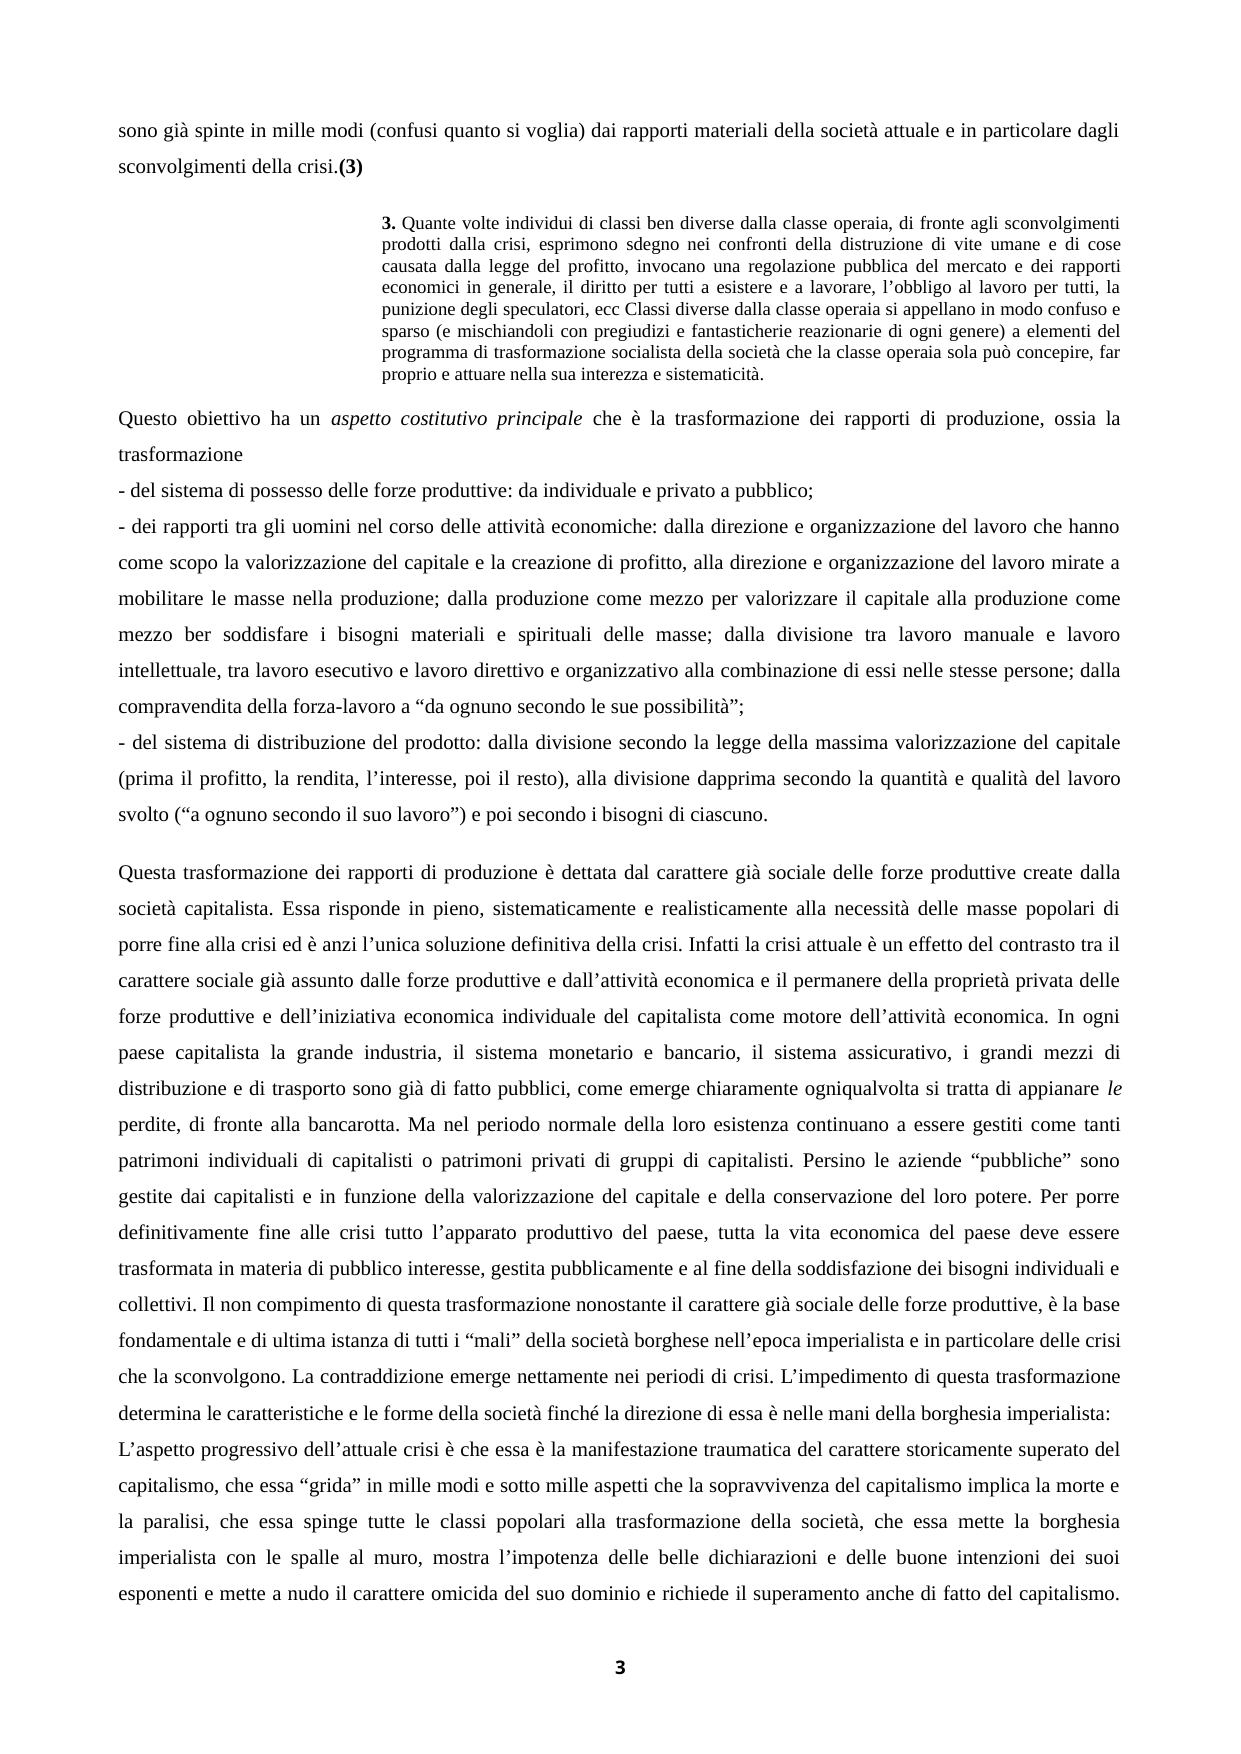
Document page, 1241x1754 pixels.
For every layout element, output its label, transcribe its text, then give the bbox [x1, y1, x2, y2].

text - del sistema di possesso delle forze produttive: da individuale e privato a pubblico; [118, 478, 1122, 502]
text 3. Quante volte individui di classi ben diverse dalla classe operaia, di fronte agli sconvolgimenti prodotti dalla crisi, esprimono sdegno nei confronti della distruzione di vite umane e di cose causata dalla legge del profitto, invocano una regolazione pubblica del mercato e dei rapporti economici in generale, il diritto per tutti a esistere e a lavorare, l’obbligo al lavoro per tutti, la punizione degli speculatori, ecc Classi diverse dalla classe operaia si appellano in modo confuso e sparso (e mischiandoli con pregiudizi e fantasticherie reazionarie di ogni genere) a elementi del programma di trasformazione socialista della società che la classe operaia sola può concepire, far proprio e attuare nella sua interezza e sistematicità. [382, 212, 1122, 384]
text Questo obiettivo ha un aspetto costitutivo principale che è la trasformazione dei rapporti di produzione, ossia la trasformazione [118, 406, 1122, 466]
text Questa trasformazione dei rapporti di produzione è dettata dal carattere già sociale delle forze produttive create dalla società capitalista. Essa risponde in pieno, sistematicamente e realisticamente alla necessità delle masse popolari di porre fine alla crisi ed è anzi l’unica soluzione definitiva della crisi. Infatti la crisi attuale è un effetto del contrasto tra il carattere sociale già assunto dalle forze produttive e dall’attività economica e il permanere della proprietà privata delle forze produttive e dell’iniziativa economica individuale del capitalista come motore dell’attività economica. In ogni paese capitalista la grande industria, il sistema monetario e bancario, il sistema assicurativo, i grandi mezzi di distribuzione e di trasporto sono già di fatto pubblici, come emerge chiaramente ogniqualvolta si tratta di appianare le perdite, di fronte alla bancarotta. Ma nel periodo normale della loro esistenza continuano a essere gestiti come tanti patrimoni individuali di capitalisti o patrimoni privati di gruppi di capitalisti. Persino le aziende “pubbliche” sono gestite dai capitalisti e in funzione della valorizzazione del capitale e della conservazione del loro potere. Per porre definitivamente fine alle crisi tutto l’apparato produttivo del paese, tutta la vita economica del paese deve essere trasformata in materia di pubblico interesse, gestita pubblicamente e al fine della soddisfazione dei bisogni individuali e collettivi. Il non compimento di questa trasformazione nonostante il carattere già sociale delle forze produttive, è la base fondamentale e di ultima istanza di tutti i “mali” della società borghese nell’epoca imperialista e in particolare delle crisi che la sconvolgono. La contraddizione emerge nettamente nei periodi di crisi. L’impedimento di questa trasformazione determina le caratteristiche e le forme della società finché la direzione di essa è nelle mani della borghesia imperialista: [118, 860, 1122, 1424]
text sono già spinte in mille modi (confusi quanto si voglia) dai rapporti materiali della società attuale e in particolare dagli sconvolgimenti della crisi.(3) [118, 118, 1122, 178]
text L’aspetto progressivo dell’attuale crisi è che essa è la manifestazione traumatica del carattere storicamente superato del capitalismo, che essa “grida” in mille modi e sotto mille aspetti che la sopravvivenza del capitalismo implica la morte e la paralisi, che essa spinge tutte le classi popolari alla trasformazione della società, che essa mette la borghesia imperialista con le spalle al muro, mostra l’impotenza delle belle dichiarazioni e delle buone intenzioni dei suoi esponenti e mette a nudo il carattere omicida del suo dominio e richiede il superamento anche di fatto del capitalismo. [118, 1437, 1122, 1605]
text - del sistema di distribuzione del prodotto: dalla divisione secondo la legge della massima valorizzazione del capitale (prima il profitto, la rendita, l’interesse, poi il resto), alla divisione dapprima secondo la quantità e qualità del lavoro svolto (“a ognuno secondo il suo lavoro”) e poi secondo i bisogni di ciascuno. [118, 730, 1122, 826]
text - dei rapporti tra gli uomini nel corso delle attività economiche: dalla direzione e organizzazione del lavoro che hanno come scopo la valorizzazione del capitale e la creazione di profitto, alla direzione e organizzazione del lavoro mirate a mobilitare le masse nella produzione; dalla produzione come mezzo per valorizzare il capitale alla produzione come mezzo ber soddisfare i bisogni materiali e spirituali delle masse; dalla divisione tra lavoro manuale e lavoro intellettuale, tra lavoro esecutivo e lavoro direttivo e organizzativo alla combinazione di essi nelle stesse persone; dalla compravendita della forza-lavoro a “da ognuno secondo le sue possibilità”; [118, 514, 1122, 718]
